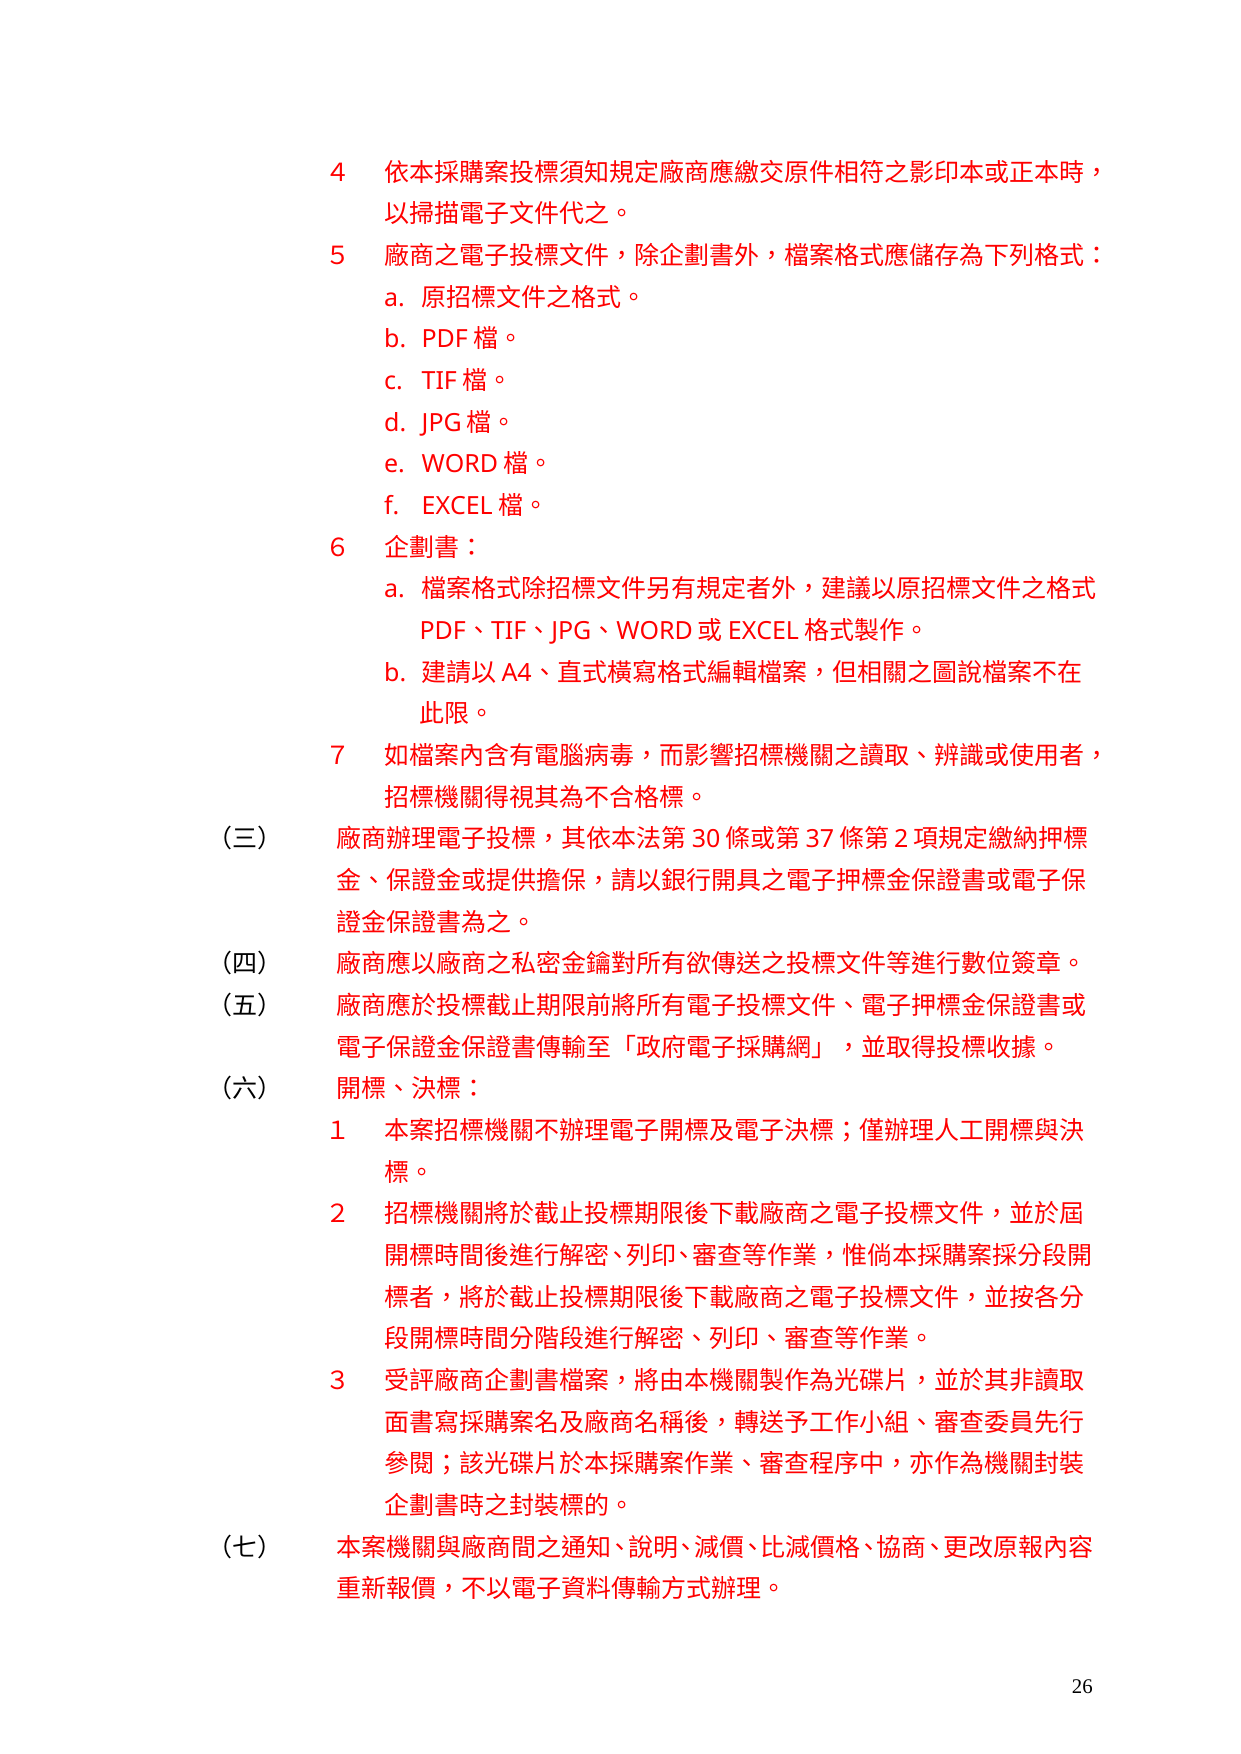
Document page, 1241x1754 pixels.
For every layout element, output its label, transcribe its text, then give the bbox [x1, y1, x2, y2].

subtitle 廠商應以廠商之私密金鑰對所有欲傳送之投標文件等進行數位簽章。 [207, 939, 1092, 981]
subtitle 廠商辦理電子投標，其依本法第30條或第37條第2項規定繳納押標金、保證金或提供擔保，請以銀行開具之電子押標金保證書或電子保證金保證書為之。 [207, 814, 1092, 939]
subtitle 如檔案內含有電腦病毒，而影響招標機關之讀取、辨識或使用者，招標機關得視其為不合格標。 [325, 731, 1092, 814]
subtitle 本案招標機關不辦理電子開標及電子決標；僅辦理人工開標與決標。 [325, 1106, 1092, 1189]
subtitle JPG檔。 [384, 398, 1092, 439]
subtitle 建請以A4、直式橫寫格式編輯檔案，但相關之圖說檔案不在此限。 [384, 648, 1092, 731]
subtitle 開標、決標： [207, 1064, 1092, 1106]
subtitle 檔案格式除招標文件另有規定者外，建議以原招標文件之格式、PDF、TIF、JPG、WORD或EXCEL格式製作。 [384, 564, 1092, 648]
subtitle 受評廠商企劃書檔案，將由本機關製作為光碟片，並於其非讀取面書寫採購案名及廠商名稱後，轉送予工作小組、審查委員先行參閱；該光碟片於本採購案作業、審查程序中，亦作為機關封裝企劃書時之封裝標的。 [325, 1356, 1092, 1523]
subtitle 原招標文件之格式。 [384, 273, 1092, 314]
subtitle EXCEL檔。 [384, 481, 1092, 523]
subtitle TIF檔。 [384, 356, 1092, 398]
subtitle 本案機關與廠商間之通知、說明、減價、比減價格、協商、更改原報內容、重新報價，不以電子資料傳輸方式辦理。 [207, 1523, 1092, 1606]
subtitle 企劃書： [325, 523, 1092, 564]
subtitle PDF檔。 [384, 314, 1092, 356]
subtitle 招標機關將於截止投標期限後下載廠商之電子投標文件，並於屆開標時間後進行解密、列印、審查等作業，惟倘本採購案採分段開標者，將於截止投標期限後下載廠商之電子投標文件，並按各分段開標時間分階段進行解密、列印、審查等作業。 [325, 1189, 1092, 1356]
subtitle WORD檔。 [384, 439, 1092, 481]
subtitle 依本採購案投標須知規定廠商應繳交原件相符之影印本或正本時，以掃描電子文件代之。 [325, 148, 1092, 231]
subtitle 廠商之電子投標文件，除企劃書外，檔案格式應儲存為下列格式： [325, 231, 1092, 273]
subtitle 廠商應於投標截止期限前將所有電子投標文件、電子押標金保證書或電子保證金保證書傳輸至「政府電子採購網」，並取得投標收據。 [207, 981, 1092, 1064]
